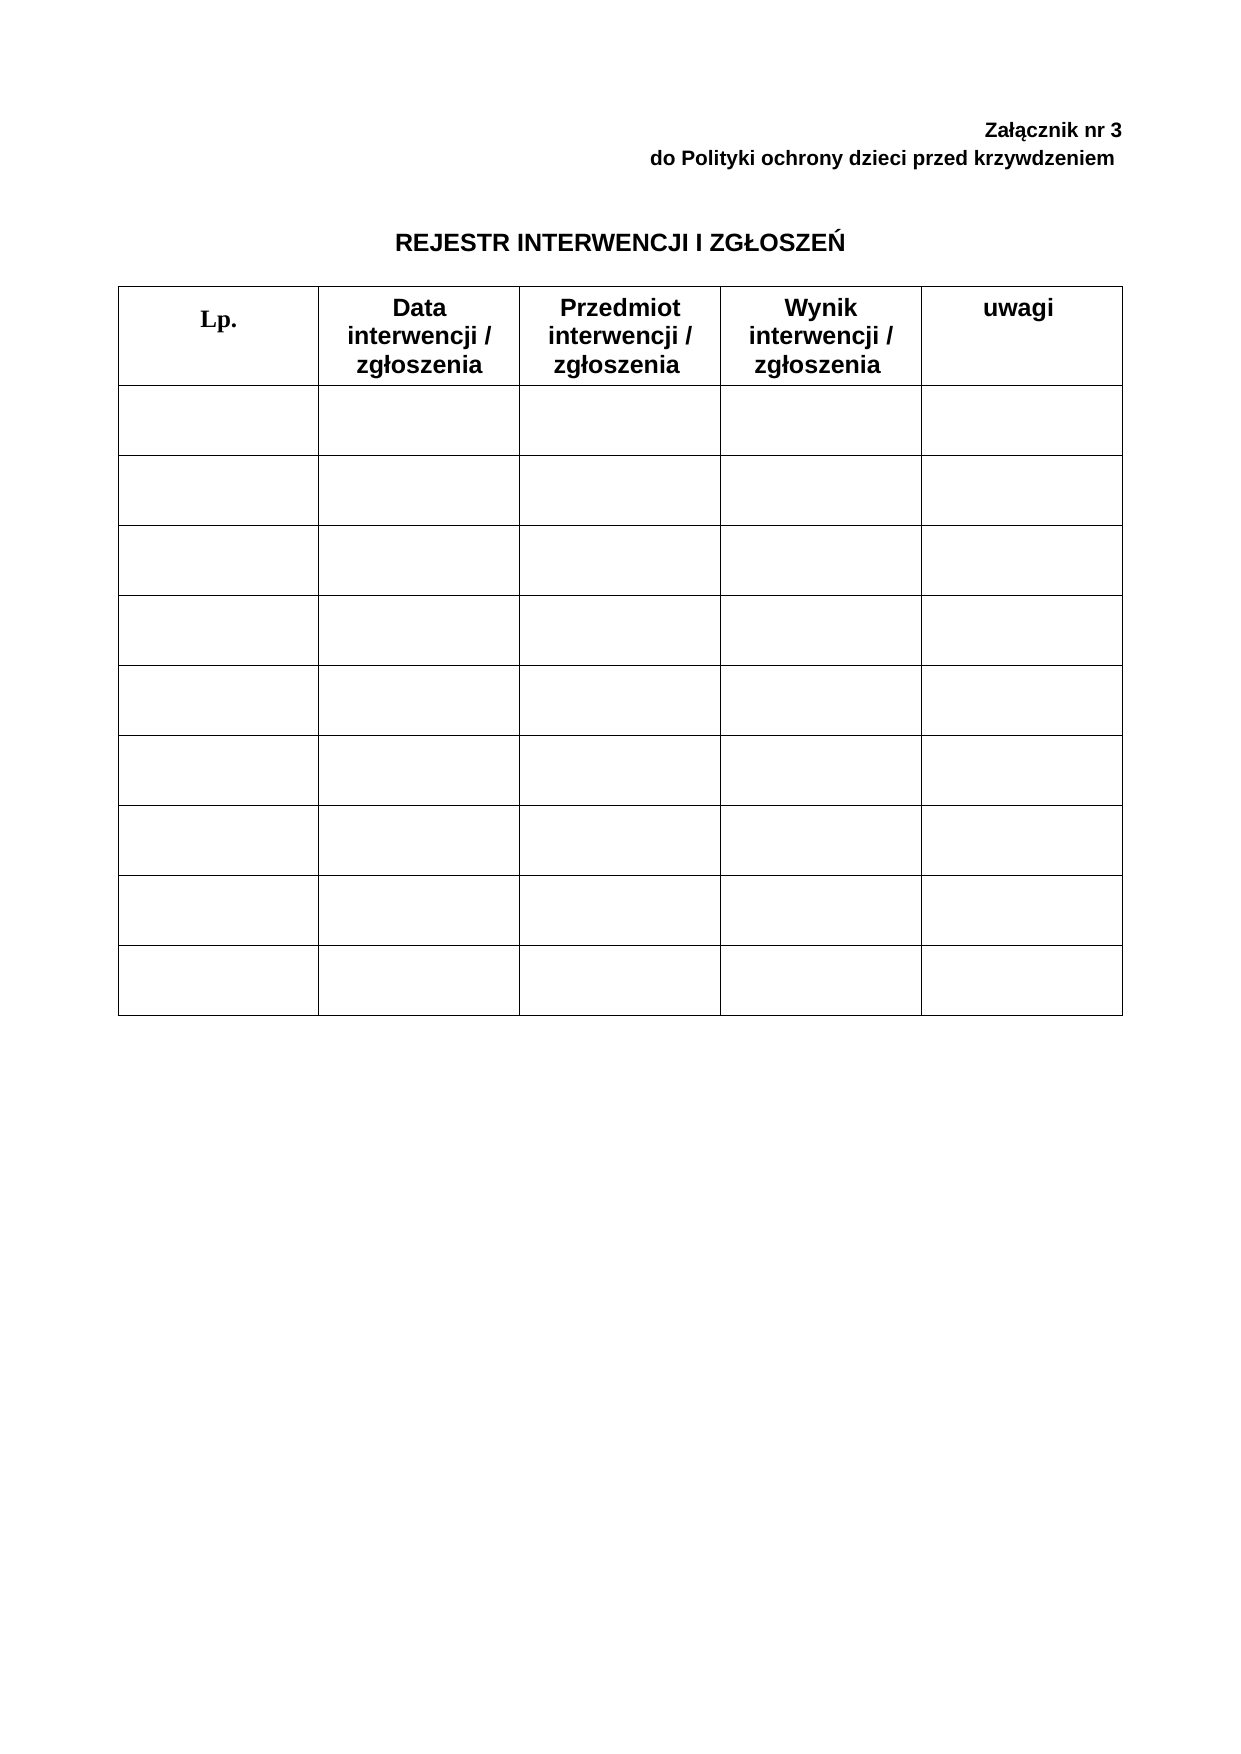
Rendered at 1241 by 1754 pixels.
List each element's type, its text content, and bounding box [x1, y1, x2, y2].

table_cell [119, 596, 318, 664]
table_header Wynik interwencji / zgłoszenia [721, 287, 921, 384]
table_cell [119, 806, 318, 874]
table_cell [520, 946, 720, 1014]
table_cell [922, 806, 1122, 874]
table_cell [520, 526, 720, 594]
table_header Przedmiot interwencji / zgłoszenia [520, 287, 720, 384]
table_cell [520, 876, 720, 944]
table_cell [721, 946, 921, 1014]
table_cell [520, 596, 720, 664]
table_cell [922, 456, 1122, 524]
table_cell [119, 386, 318, 454]
table_cell [319, 946, 519, 1014]
table_cell [319, 666, 519, 734]
table_cell [119, 946, 318, 1014]
table_cell [520, 386, 720, 454]
table_cell [922, 876, 1122, 944]
table_cell [520, 806, 720, 874]
table_header Lp. [119, 287, 318, 384]
table_cell [520, 666, 720, 734]
table_cell [119, 666, 318, 734]
table_cell [520, 456, 720, 524]
table_cell [319, 736, 519, 804]
table_cell [119, 456, 318, 524]
text do Polityki ochrony dzieci przed krzywdzeniem [118, 142, 1122, 171]
table_cell [922, 596, 1122, 664]
table_cell [721, 596, 921, 664]
table_cell [119, 526, 318, 594]
table_cell [119, 736, 318, 804]
table_cell [119, 876, 318, 944]
table_cell [922, 736, 1122, 804]
table_cell [922, 946, 1122, 1014]
table_cell [319, 806, 519, 874]
table_cell [319, 386, 519, 454]
table_cell [922, 386, 1122, 454]
table_cell [721, 806, 921, 874]
text Załącznik nr 3 [118, 118, 1122, 142]
table_cell [721, 876, 921, 944]
table_cell [319, 876, 519, 944]
table_cell [922, 526, 1122, 594]
table_cell [721, 736, 921, 804]
table_cell [721, 386, 921, 454]
table_cell [319, 526, 519, 594]
table_cell [319, 596, 519, 664]
text REJESTR INTERWENCJI I ZGŁOSZEŃ [118, 228, 1122, 257]
table_cell [721, 456, 921, 524]
table_cell [520, 736, 720, 804]
table_header Data interwencji / zgłoszenia [319, 287, 519, 384]
table_header uwagi [922, 287, 1122, 384]
table_cell [319, 456, 519, 524]
table_cell [922, 666, 1122, 734]
table_cell [721, 526, 921, 594]
table_cell [721, 666, 921, 734]
